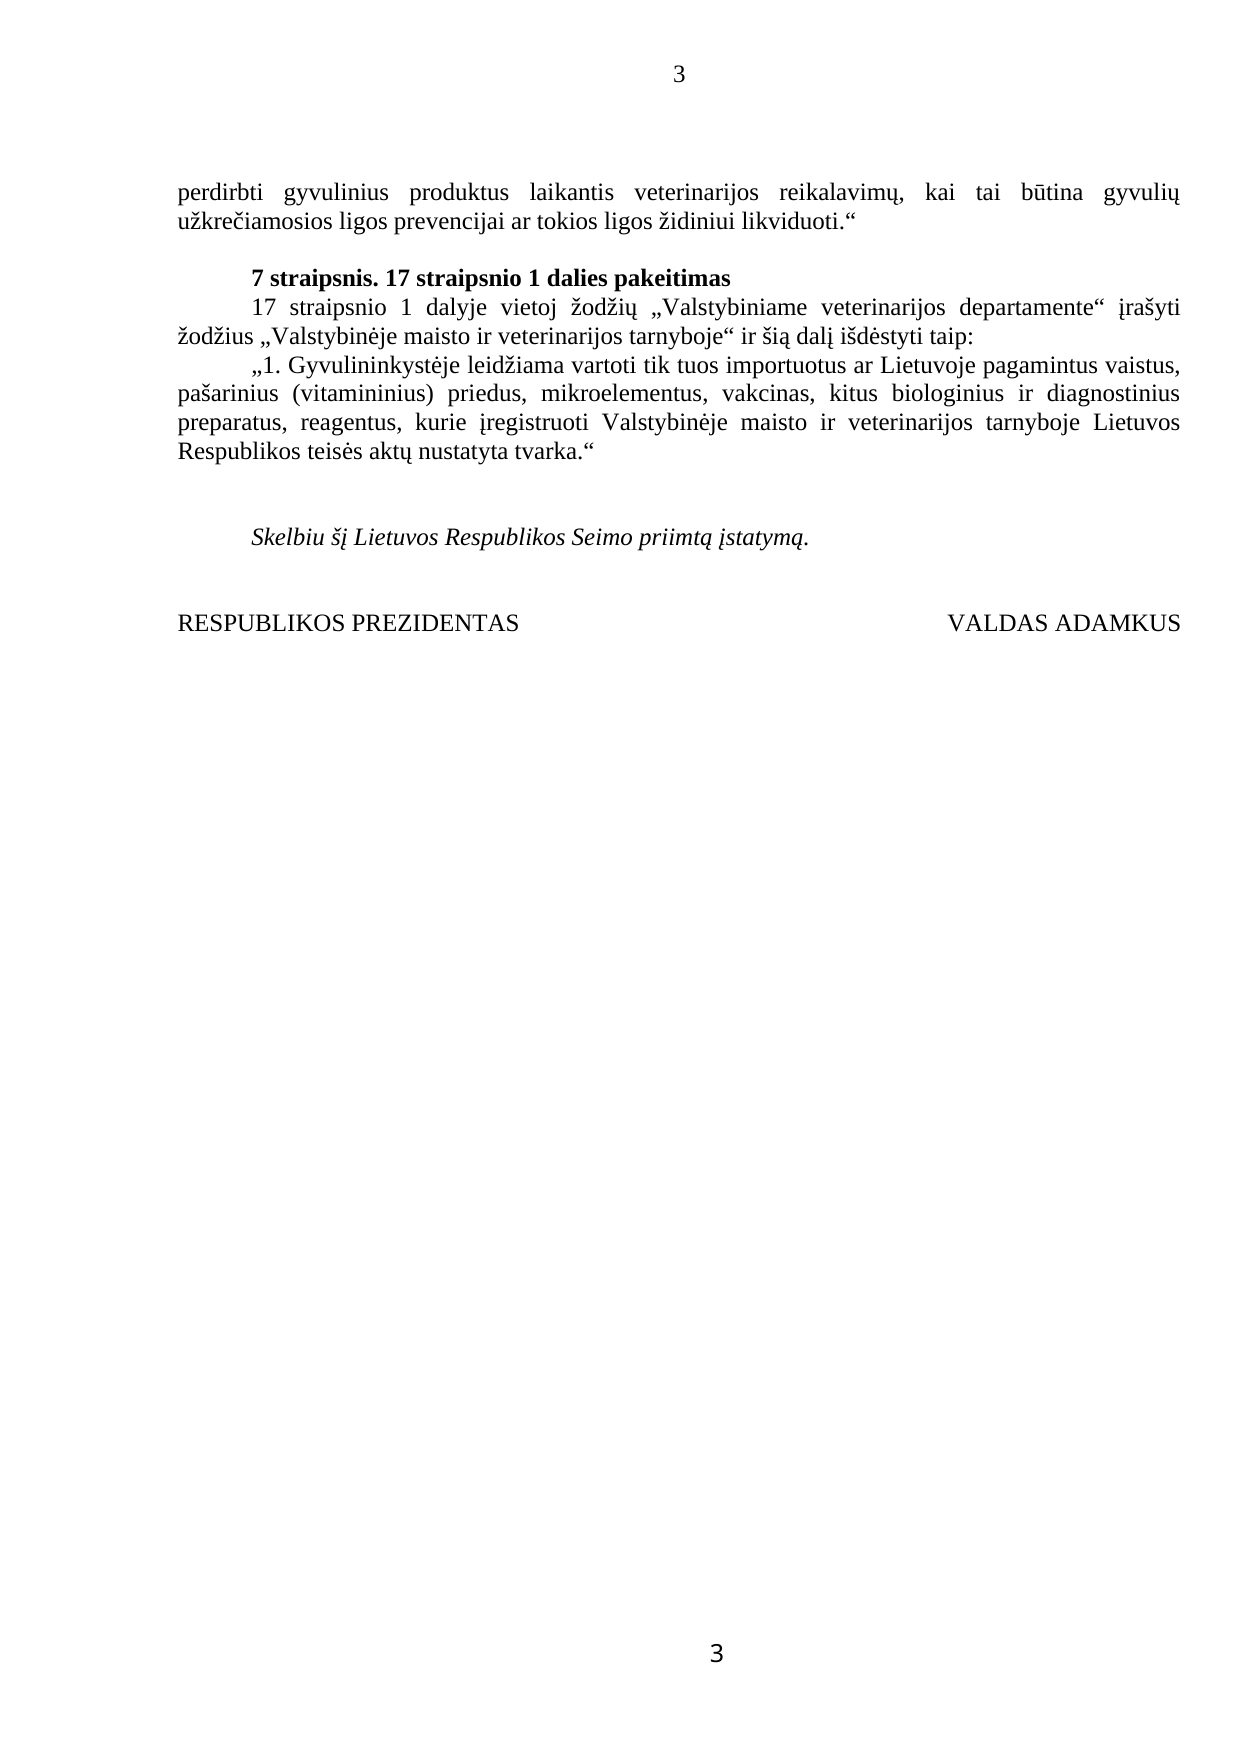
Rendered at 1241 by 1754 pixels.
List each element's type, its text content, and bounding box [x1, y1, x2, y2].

text perdirbti gyvulinius produktus laikantis veterinarijos reikalavimų, kai tai būtina gyvulių užkrečiamosios ligos prevencijai ar tokios ligos židiniui likviduoti.“ [177, 177, 1181, 235]
text „1. Gyvulininkystėje leidžiama vartoti tik tuos importuotus ar Lietuvoje pagamintus vaistus, pašarinius (vitamininius) priedus, mikroelementus, vakcinas, kitus biologinius ir diagnostinius preparatus, reagentus, kurie įregistruoti Valstybinėje maisto ir veterinarijos tarnyboje Lietuvos Respublikos teisės aktų nustatyta tvarka.“ [177, 350, 1181, 465]
text 7 straipsnis. 17 straipsnio 1 dalies pakeitimas [177, 263, 1181, 292]
text RESPUBLIKOS PREZIDENTAS VALDAS ADAMKUS [177, 608, 1181, 637]
text Skelbiu šį Lietuvos Respublikos Seimo priimtą įstatymą. [177, 522, 1181, 551]
text 17 straipsnio 1 dalyje vietoj žodžių „Valstybiniame veterinarijos departamente“ įrašyti žodžius „Valstybinėje maisto ir veterinarijos tarnyboje“ ir šią dalį išdėstyti taip: [177, 292, 1181, 350]
